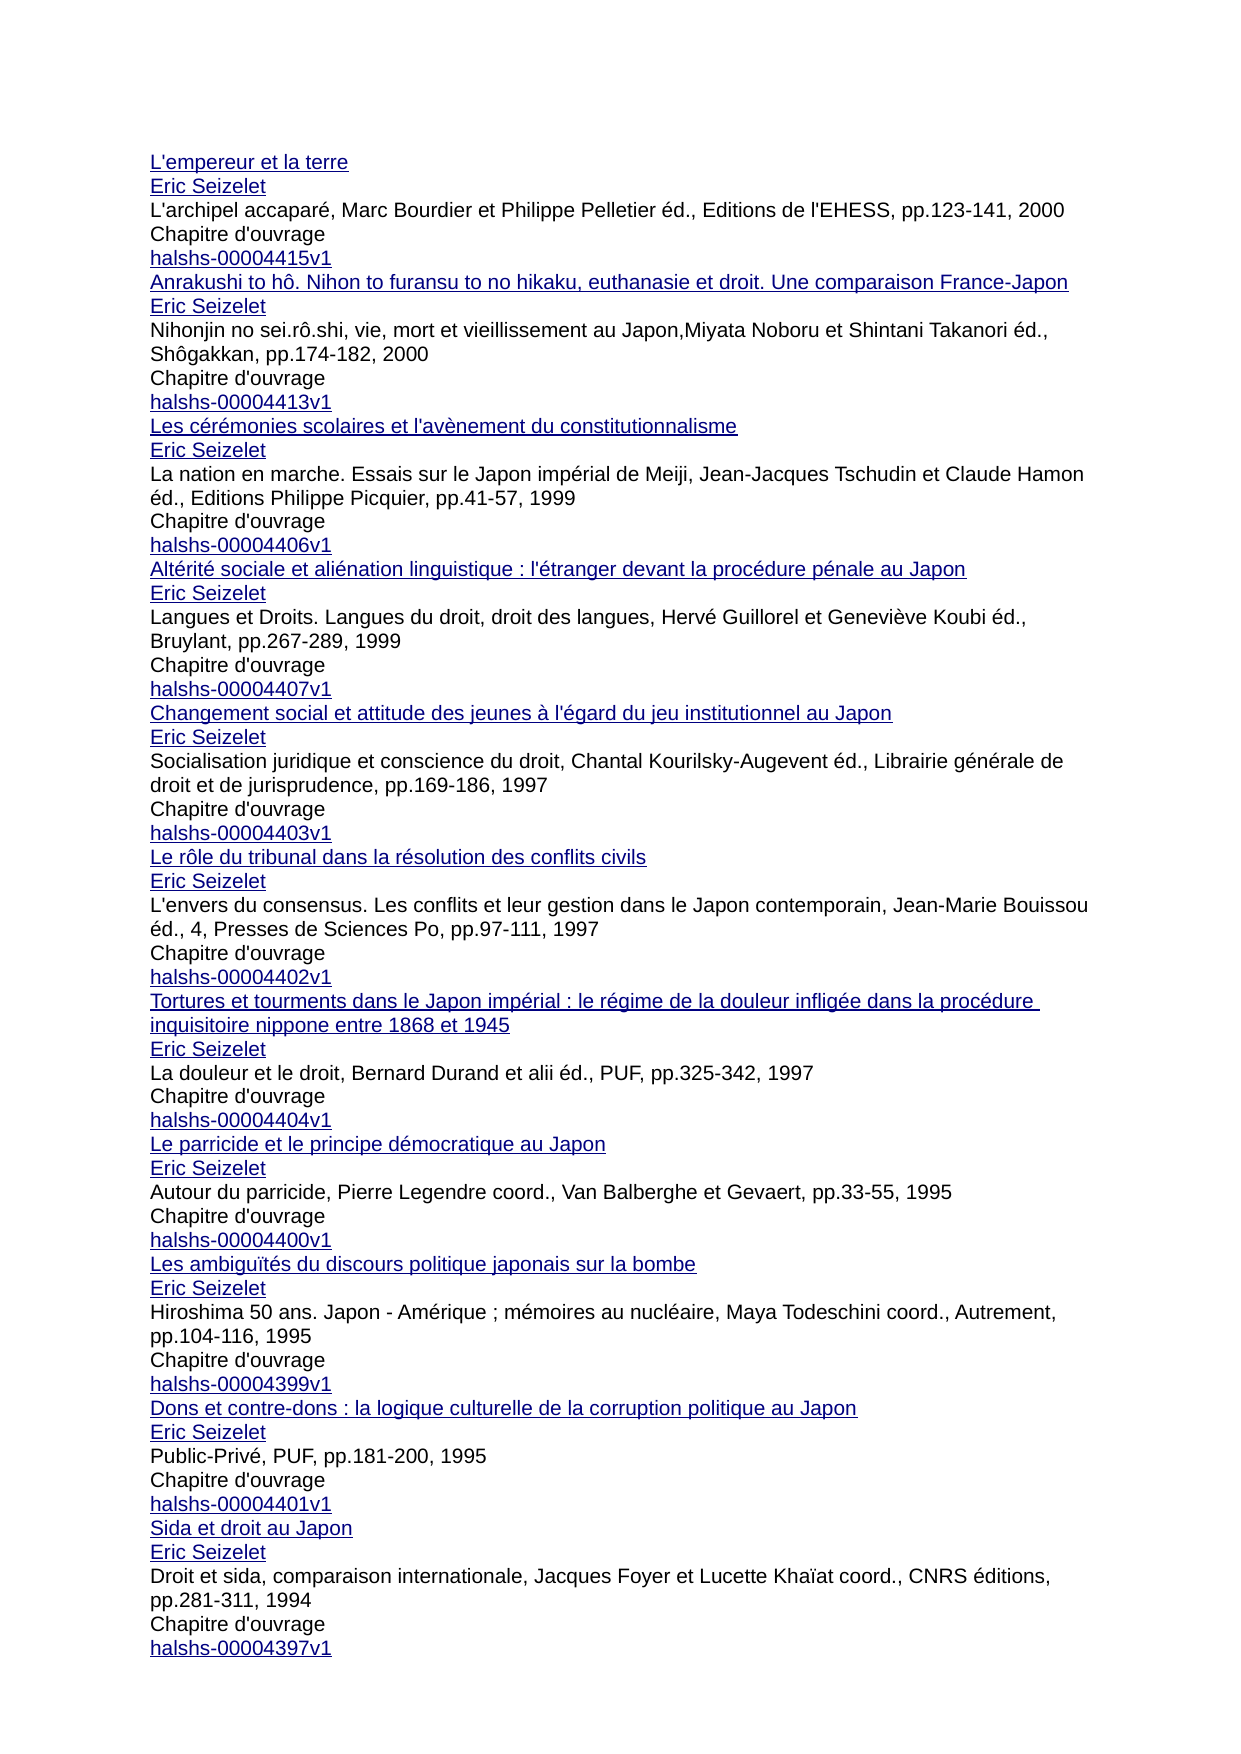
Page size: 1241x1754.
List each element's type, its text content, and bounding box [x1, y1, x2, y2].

table_cell L'empereur et la terre Eric Seizelet L'archipel accaparé, Marc Bourdier et Philippe Pelletier éd., Editions de l'EHESS, pp.123-141, 2000 Chapitre d'ouvrage halshs-00004415v1 [150, 150, 1090, 270]
table_cell Tortures et tourments dans le Japon impérial : le régime de la douleur infligée dans la procédure inquisitoire nippone entre 1868 et 1945 Eric Seizelet La douleur et le droit, Bernard Durand et alii éd., PUF, pp.325-342, 1997 Chapitre d'ouvrage halshs-00004404v1 [150, 989, 1090, 1132]
table_cell Changement social et attitude des jeunes à l'égard du jeu institutionnel au Japon Eric Seizelet Socialisation juridique et conscience du droit, Chantal Kourilsky-Augevent éd., Librairie générale de droit et de jurisprudence, pp.169-186, 1997 Chapitre d'ouvrage halshs-00004403v1 [150, 701, 1090, 845]
table_cell Sida et droit au Japon Eric Seizelet Droit et sida, comparaison internationale, Jacques Foyer et Lucette Khaïat coord., CNRS éditions, pp.281-311, 1994 Chapitre d'ouvrage halshs-00004397v1 [150, 1516, 1090, 1659]
table_cell Le parricide et le principe démocratique au Japon Eric Seizelet Autour du parricide, Pierre Legendre coord., Van Balberghe et Gevaert, pp.33-55, 1995 Chapitre d'ouvrage halshs-00004400v1 [150, 1132, 1090, 1252]
table_cell Altérité sociale et aliénation linguistique : l'étranger devant la procédure pénale au Japon Eric Seizelet Langues et Droits. Langues du droit, droit des langues, Hervé Guillorel et Geneviève Koubi éd., Bruylant, pp.267-289, 1999 Chapitre d'ouvrage halshs-00004407v1 [150, 557, 1090, 701]
table_cell Les ambiguïtés du discours politique japonais sur la bombe Eric Seizelet Hiroshima 50 ans. Japon - Amérique ; mémoires au nucléaire, Maya Todeschini coord., Autrement, pp.104-116, 1995 Chapitre d'ouvrage halshs-00004399v1 [150, 1252, 1090, 1396]
table_cell Le rôle du tribunal dans la résolution des conflits civils Eric Seizelet L'envers du consensus. Les conflits et leur gestion dans le Japon contemporain, Jean-Marie Bouissou éd., 4, Presses de Sciences Po, pp.97-111, 1997 Chapitre d'ouvrage halshs-00004402v1 [150, 845, 1090, 988]
table_cell Anrakushi to hô. Nihon to furansu to no hikaku, euthanasie et droit. Une comparaison France-Japon Eric Seizelet Nihonjin no sei.rô.shi, vie, mort et vieillissement au Japon,Miyata Noboru et Shintani Takanori éd., Shôgakkan, pp.174-182, 2000 Chapitre d'ouvrage halshs-00004413v1 [150, 270, 1090, 413]
table_cell Les cérémonies scolaires et l'avènement du constitutionnalisme Eric Seizelet La nation en marche. Essais sur le Japon impérial de Meiji, Jean-Jacques Tschudin et Claude Hamon éd., Editions Philippe Picquier, pp.41-57, 1999 Chapitre d'ouvrage halshs-00004406v1 [150, 414, 1090, 557]
table_cell Dons et contre-dons : la logique culturelle de la corruption politique au Japon Eric Seizelet Public-Privé, PUF, pp.181-200, 1995 Chapitre d'ouvrage halshs-00004401v1 [150, 1396, 1090, 1516]
